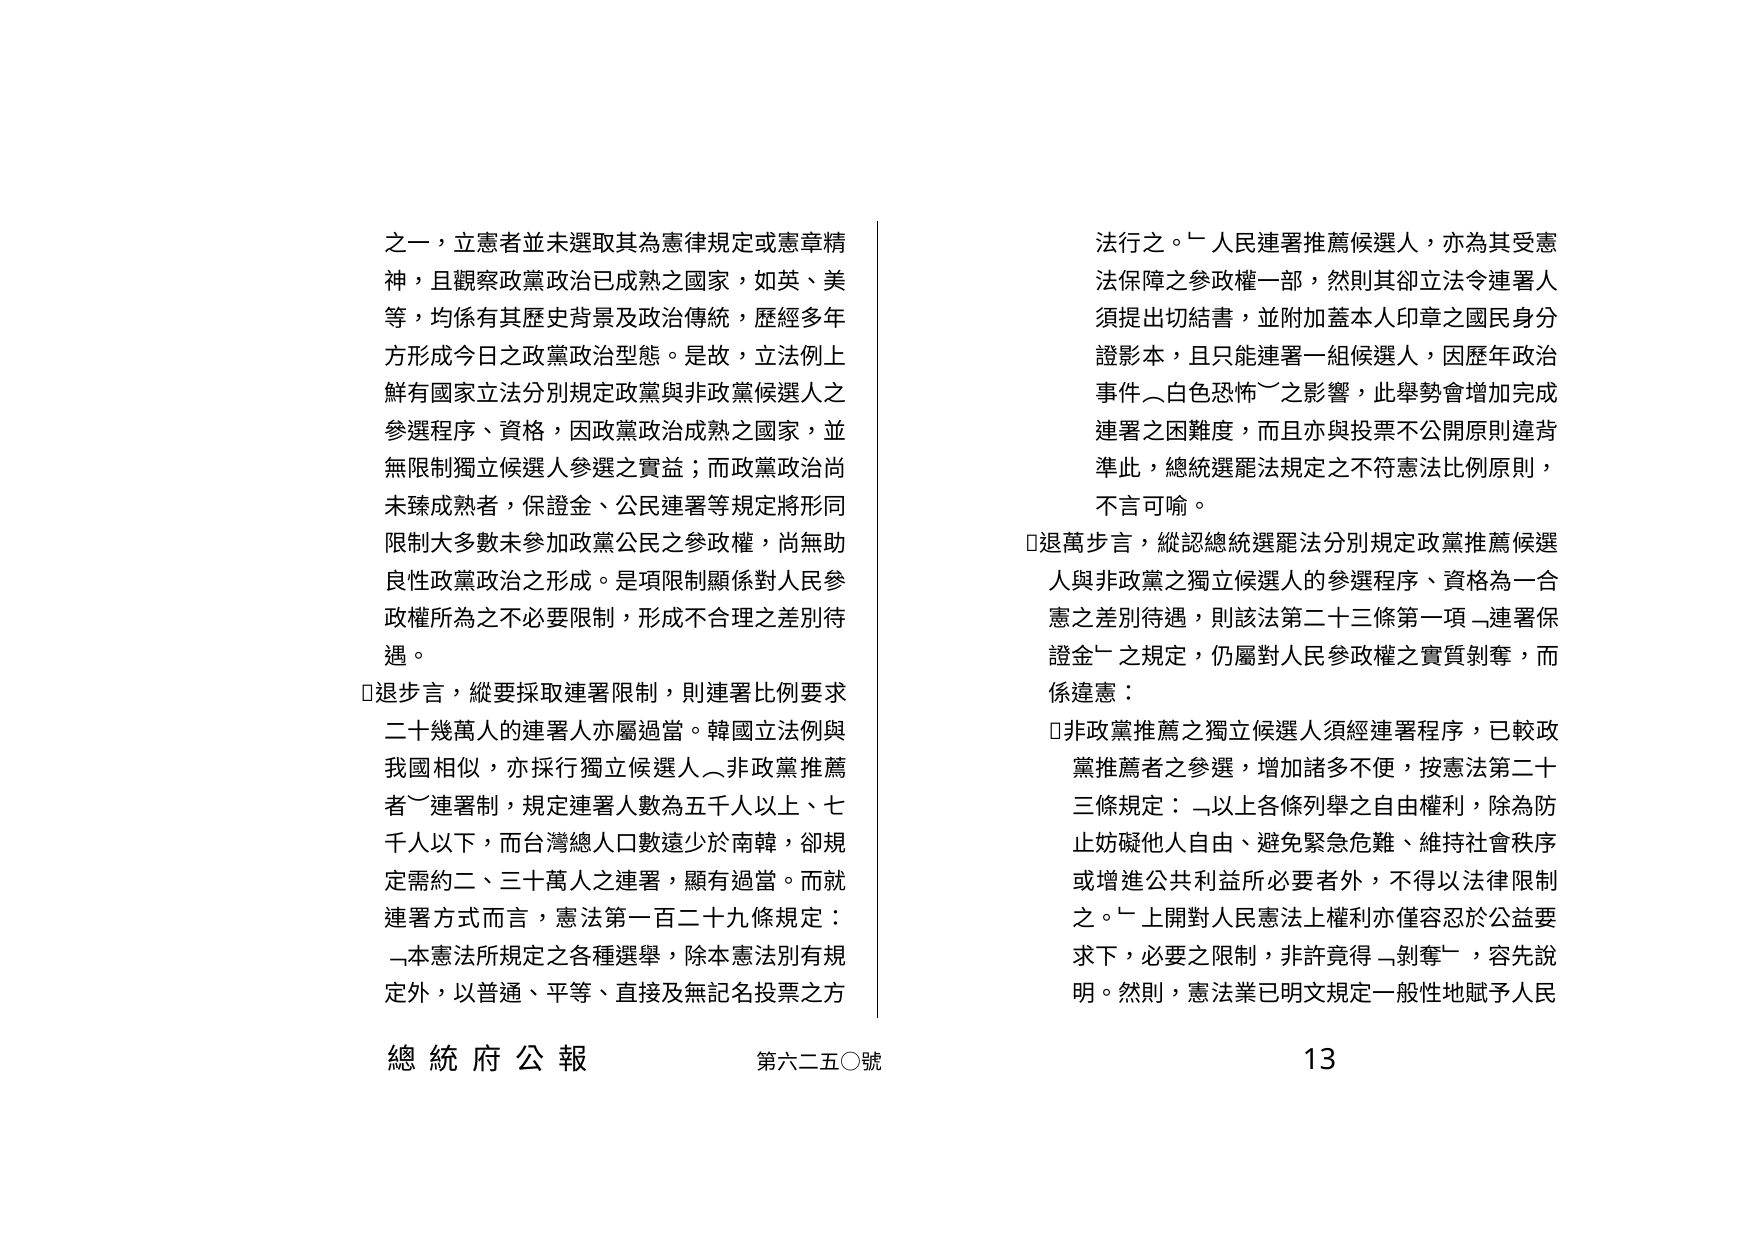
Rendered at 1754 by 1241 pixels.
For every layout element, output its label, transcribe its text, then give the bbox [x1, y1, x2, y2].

text 退步言，縱要採取連署限制，則連署比例要求二十幾萬人的連署人亦屬過當。韓國立法例與我國相似，亦採行獨立候選人︵非政黨推薦者︶連署制，規定連署人數為五千人以上、七千人以下，而台灣總人口數遠少於南韓，卻規定需約二、三十萬人之連署，顯有過當。而就連署方式而言，憲法第一百二十九條規定：﹁本憲法所規定之各種選舉，除本憲法別有規定外，以普通、平等、直接及無記名投票之方法行之。﹂人民連署推薦候選人，亦為其受憲法保障之參政權一部，然則其卻立法令連署人須提出切結書，並附加蓋本人印章之國民身分證影本，且只能連署一組候選人，因歷年政治事件︵白色恐怖︶之影響，此舉勢會增加完成連署之困難度，而且亦與投票不公開原則違背。準此，總統選罷法規定之不符憲法比例原則，不言可喻。 [360, 672, 847, 1009]
text 退萬步言，縱認總統選罷法分別規定政黨推薦候選人與非政黨之獨立候選人的參選程序、資格為一合憲之差別待遇，則該法第二十三條第一項﹁連署保證金﹂之規定，仍屬對人民參政權之實質剝奪，而係違憲： [1025, 522, 1559, 709]
text 憲法第十四條明定：﹁人民有集會及結社之自由﹂，明文保障人民結社自由，亦即保障人民參與結社與否之權利。人民有不參加政黨之權利，既已為憲法所明定，復有憲法第七條保障其﹁無分黨派﹂之平等權，則總統選罷法規定非政黨推薦之獨立候選人，須經公民連署程序，方取得參選資格，該差別待遇之立法理由何在？若是為促進政黨政治之發展，其限制亦無必要，蓋政黨政治僅係人民從事政治活動之眾多方式之一，立憲者並未選取其為憲律規定或憲章精神，且觀察政黨政治已成熟之國家，如英、美等，均係有其歷史背景及政治傳統，歷經多年，方形成今日之政黨政治型態。是故，立法例上鮮有國家立法分別規定政黨與非政黨候選人之參選程序、資格，因政黨政治成熟之國家，並無限制獨立候選人參選之實益；而政黨政治尚未臻成熟者，保證金、公民連署等規定將形同限制大多數未參加政黨公民之參政權，尚無助良性政黨政治之形成。是項限制顯係對人民參政權所為之不必要限制，形成不合理之差別待遇。 [360, 222, 847, 672]
text 非政黨推薦之獨立候選人須經連署程序，已較政黨推薦者之參選，增加諸多不便，按憲法第二十三條規定：﹁以上各條列舉之自由權利，除為防止妨礙他人自由、避免緊急危難、維持社會秩序或增進公共利益所必要者外，不得以法律限制之。﹂上開對人民憲法上權利亦僅容忍於公益要求下，必要之限制，非許竟得﹁剝奪﹂，容先說明。然則，憲法業已明文規定一般性地賦予人民 [1048, 709, 1559, 1009]
text 退步言，縱要採取連署限制，則連署比例要求二十幾萬人的連署人亦屬過當。韓國立法例與我國相似，亦採行獨立候選人︵非政黨推薦者︶連署制，規定連署人數為五千人以上、七千人以下，而台灣總人口數遠少於南韓，卻規定需約二、三十萬人之連署，顯有過當。而就連署方式而言，憲法第一百二十九條規定：﹁本憲法所規定之各種選舉，除本憲法別有規定外，以普通、平等、直接及無記名投票之方法行之。﹂人民連署推薦候選人，亦為其受憲法保障之參政權一部，然則其卻立法令連署人須提出切結書，並附加蓋本人印章之國民身分證影本，且只能連署一組候選人，因歷年政治事件︵白色恐怖︶之影響，此舉勢會增加完成連署之困難度，而且亦與投票不公開原則違背。準此，總統選罷法規定之不符憲法比例原則，不言可喻。 [1072, 222, 1559, 522]
